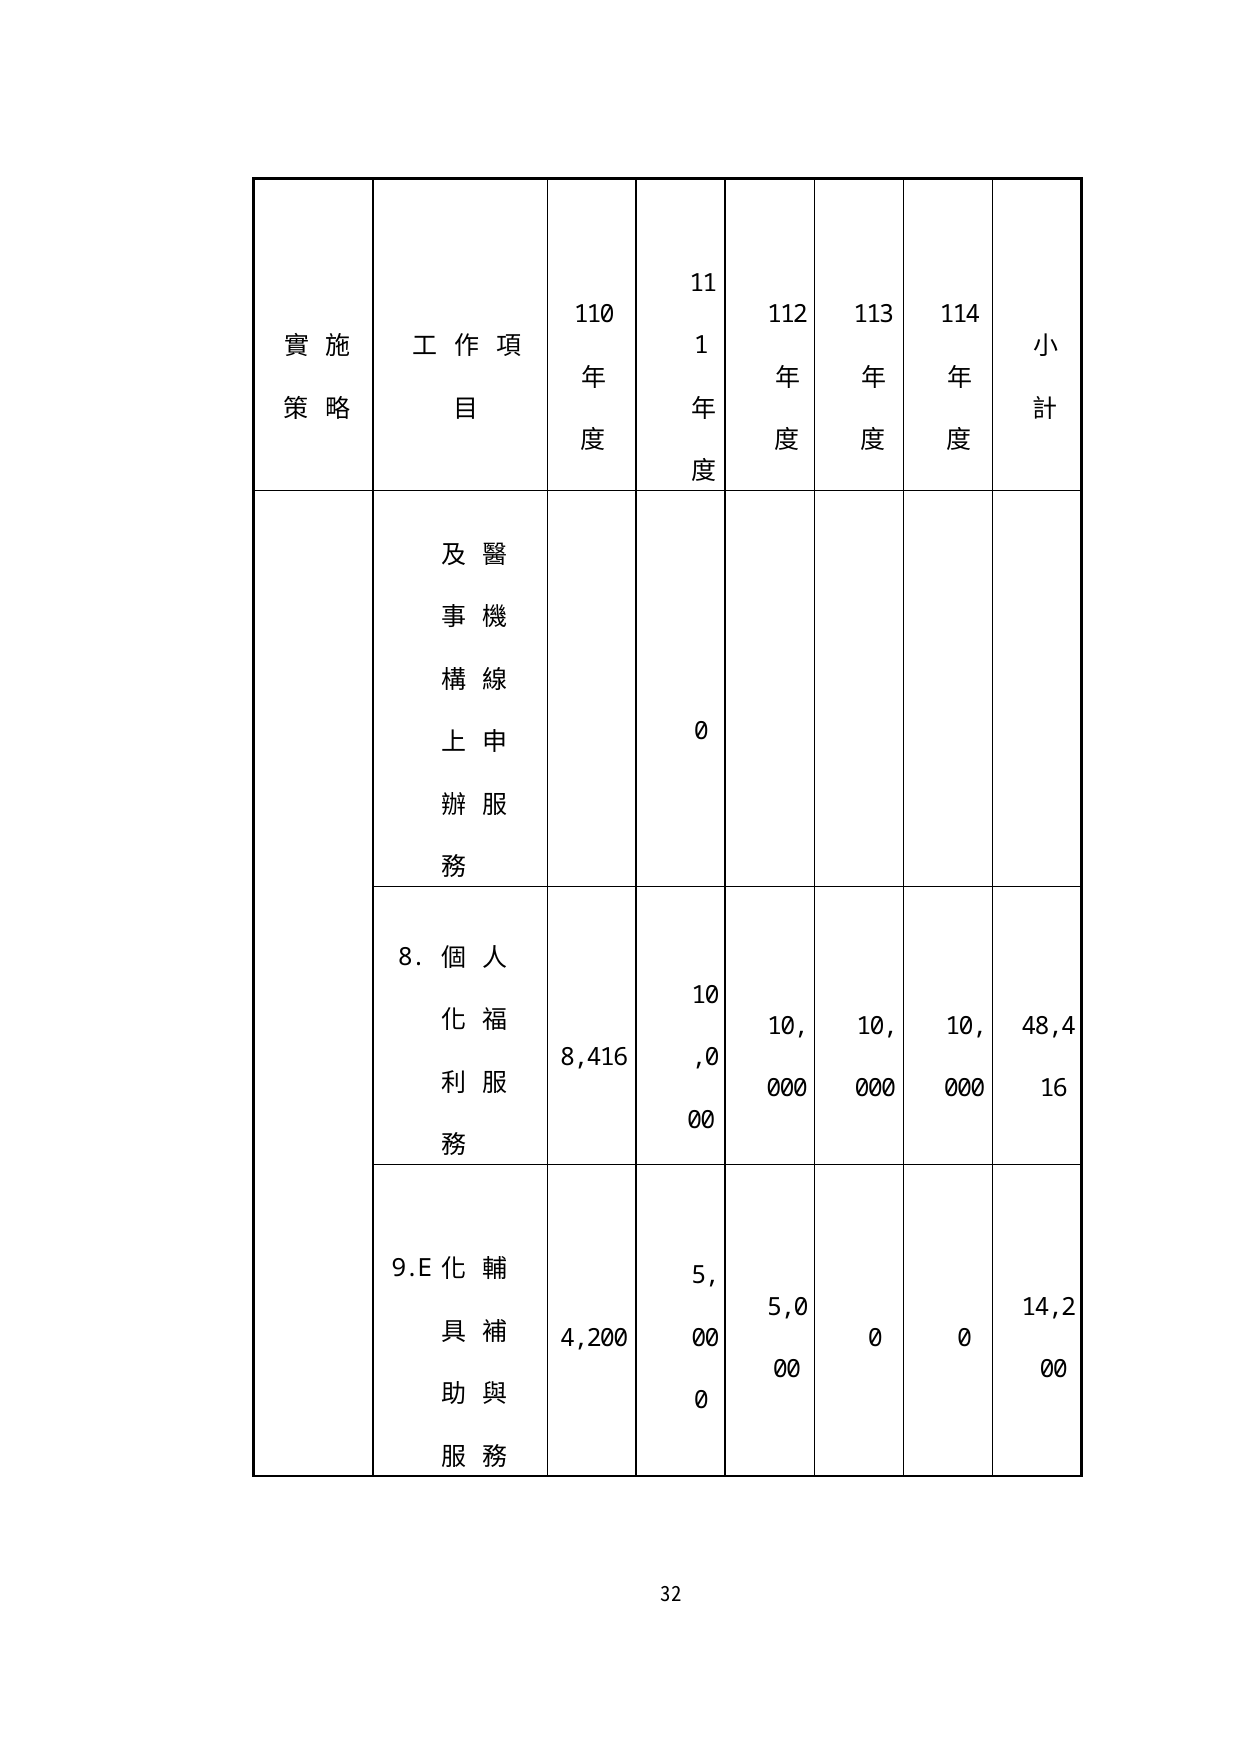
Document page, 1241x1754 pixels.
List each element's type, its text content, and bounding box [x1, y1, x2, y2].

table_cell [904, 491, 992, 886]
table_cell 10,000 [815, 887, 903, 1164]
table_header 112年度 [726, 180, 814, 490]
table_cell [548, 491, 635, 886]
table_header 110年度 [548, 180, 635, 490]
table_cell 0 [637, 491, 724, 886]
table_cell 48,416 [993, 887, 1080, 1164]
table_cell 0 [904, 1165, 992, 1475]
table_cell 5,000 [637, 1165, 724, 1475]
table_cell [815, 491, 903, 886]
table_header 小計 [993, 180, 1080, 490]
table_header 實施策略 [255, 180, 372, 490]
table_header 111年度 [637, 180, 724, 490]
table_cell 8.個人化福利服務 [374, 887, 547, 1164]
table_cell 10,000 [726, 887, 814, 1164]
table_cell 5,000 [726, 1165, 814, 1475]
table_cell [255, 491, 372, 1475]
table_header 113年度 [815, 180, 903, 490]
table_cell 4,200 [548, 1165, 635, 1475]
table_cell [993, 491, 1080, 886]
table_cell 10,000 [637, 887, 724, 1164]
table_cell 10,000 [904, 887, 992, 1164]
table_cell 及醫事機構線上申辦服務 [374, 491, 547, 886]
table_cell [726, 491, 814, 886]
table_cell 0 [815, 1165, 903, 1475]
table_header 工作項目 [374, 180, 547, 490]
table_cell 8,416 [548, 887, 635, 1164]
table_cell 14,200 [993, 1165, 1080, 1475]
table_cell 9.E化輔具補助與服務 [374, 1165, 547, 1475]
table_header 114年度 [904, 180, 992, 490]
